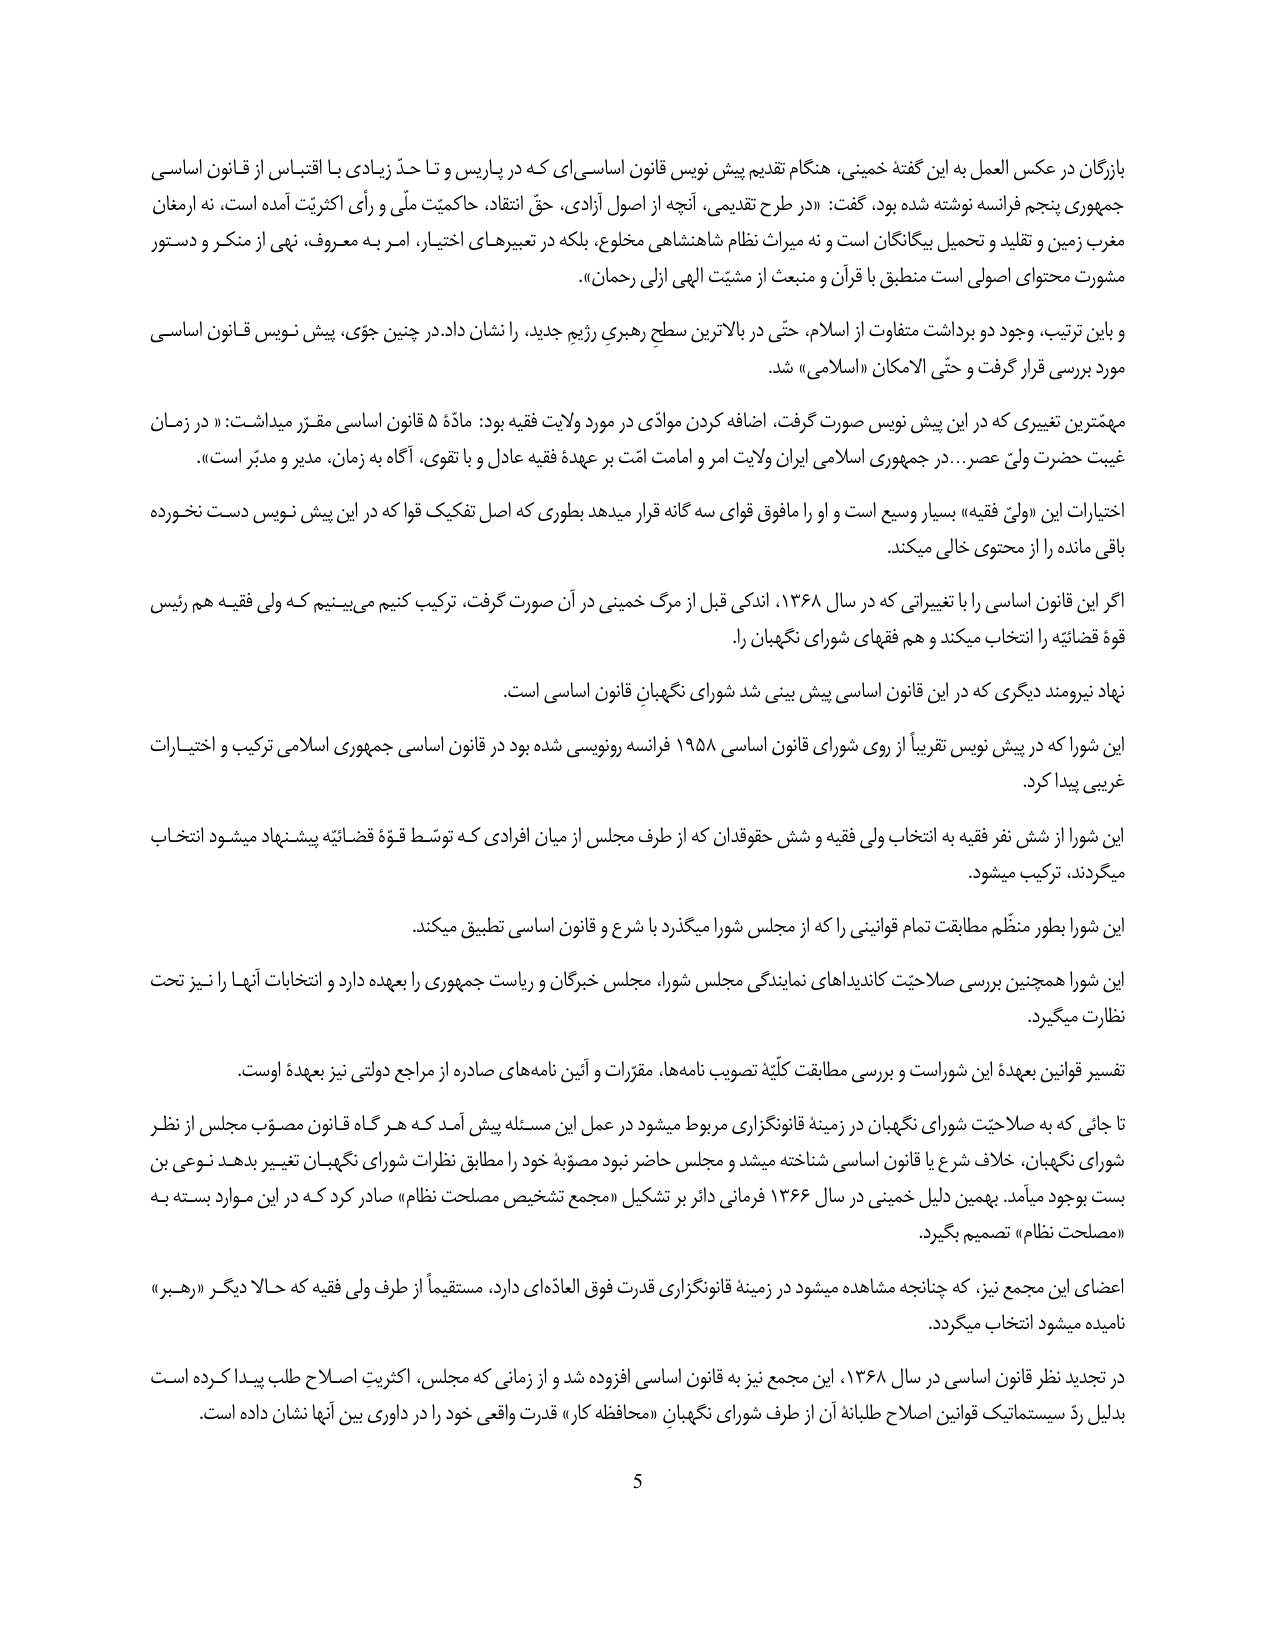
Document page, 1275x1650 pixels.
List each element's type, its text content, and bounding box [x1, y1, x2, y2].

text و باین ترتیب، وجود دو برداشت متفاوت از اسلام، حتّی در بالاترین سطحِ رهبریِ رژیمِ جدید، را نشان داد.در چنین جوّی، پیش نویس قانون اساسی مورد بررسی قرار گرفت و حتّی الامکان «اسلامی» شد. [150, 312, 1125, 385]
text اگر این قانون اساسی را با تغییراتی که در سال ۱۳۶۸، اندکی قبل از مرگ خمینی در آن صورت گرفت، ترکیب کنیم می‌بینیم که ولی فقیه هم رئیس قوۀ قضائیّه را انتخاب میکند و هم فقهای شورای نگهبان را. [150, 583, 1125, 655]
text در تجدید نظر قانون اساسی در سال ۱۳۶۸، این مجمع نیز به قانون اساسی افزوده شد و از زمانی که مجلس، اکثریتِ اصلاح طلب پیدا کرده است بدلیل ردّ سیستماتیک قوانین اصلاح طلبانۀ آن از طرف شورای نگهبانِ «محافظه کار» قدرت واقعی خود را در داوری بین آنها نشان داده است. [150, 1359, 1125, 1431]
text این شورا بطور منظّم مطابقت تمام قوانینی را که از مجلس شورا میگذرد با شرع و قانون اساسی تطبیق میکند. [150, 908, 1125, 944]
text اعضای این مجمع نیز، که چنانجه مشاهده میشود در زمینۀ قانونگزاری قدرت فوق العادّه‌ای دارد، مستقیماً از طرف ولی فقیه که حالا دیگر «رهبر» نامیده میشود انتخاب میگردد. [150, 1269, 1125, 1341]
text تا جائی که به صلاحیّت شورای نگهبان در زمینۀ قانونگزاری مربوط میشود در عمل این مسئله پیش آمد که هر گاه قانون مصوّب مجلس از نظر شورای نگهبان، خلاف شرع یا قانون اساسی شناخته میشد و مجلس حاضر نبود مصوّبۀ خود را مطابق نظرات شورای نگهبان تغییر بدهد نوعی بن بست بوجود میآمد. بهمین دلیل خمینی در سال ۱۳۶۶ فرمانی دائر بر تشکیل «مجمع تشخیص مصلحت نظام» صادر کرد که در این موارد بسته به «مصلحت نظام» تصمیم بگیرد. [150, 1106, 1125, 1251]
text این شورا که در پیش نویس تقریباً از روی شورای قانون اساسی ۱۹۵۸ فرانسه رونویسی شده بود در قانون اساسی جمهوری اسلامی ترکیب و اختیارات غریبی پیدا کرد. [150, 727, 1125, 800]
text این شورا از شش نفر فقیه به انتخاب ولی فقیه و شش حقوقدان که از طرف مجلس از میان افرادی که توسّط قوّۀ قضائیّه پیشنهاد میشود انتخاب میگردند، ترکیب میشود. [150, 818, 1125, 890]
text تفسیر قوانین بعهدۀ این شوراست و بررسی مطابقت کلّیّۀ تصویب نامه‌ها، مقرّرات و آئین نامه‌های صادره از مراجع دولتی نیز بعهدۀ اوست. [150, 1052, 1125, 1088]
text اختیارات این «ولیّ فقیه» بسیار وسیع است و او را مافوق قوای سه گانه قرار میدهد بطوری که اصل تفکیک قوا که در این پیش نویس دست نخورده باقی مانده را از محتوی خالی میکند. [150, 493, 1125, 565]
text این شورا همچنین بررسی صلاحیّت کاندیداهای نمایندگی مجلس شورا، مجلس خبرگان و ریاست جمهوری را بعهده دارد و انتخابات آنها را نیز تحت نظارت میگیرد. [150, 962, 1125, 1034]
text نهاد نیرومند دیگری که در این قانون اساسی پیش بینی شد شورای نگهبان‌ِ قانون اساسی است. [150, 673, 1125, 709]
text بازرگان در عکس العمل به این گفتۀ خمینی، هنگام تقدیم پیش نویس قانون اساسی‌ای که در پاریس و تا حدّ زیادی با اقتباس از قانون اساسی جمهوری پنجم فرانسه نوشته شده بود، گفت: «در طرح تقدیمی، آنچه از اصول آزادی، حقّ انتقاد، حاکمیّت ملّی و رأی اکثریّت آمده است، نه ارمغان مغرب زمین و تقلید و تحمیل بیگانگان است و نه میراث نظام شاهنشاهی مخلوع، بلکه در تعبیرهای اختیار، امر به معروف، نهی از منکر و دستور مشورت محتوای اصولی است منطبق با قرآن و منبعث از مشیّت الهی ازلی رحمان». [150, 150, 1125, 294]
text مهمّترین تغییری که در این پیش نویس صورت گرفت، اضافه کردن موادّی در مورد ولایت فقیه بود: مادّۀ ۵ قانون اساسی مقرّر میداشت:« در زمان غیبت حضرت ولیّ عصر…در جمهوری اسلامی ایران ولایت امر و امامت امّت بر عهدۀ فقیه عادل و با تقوی، آگاه به زمان، مدیر و مدبّر است». [150, 403, 1125, 475]
